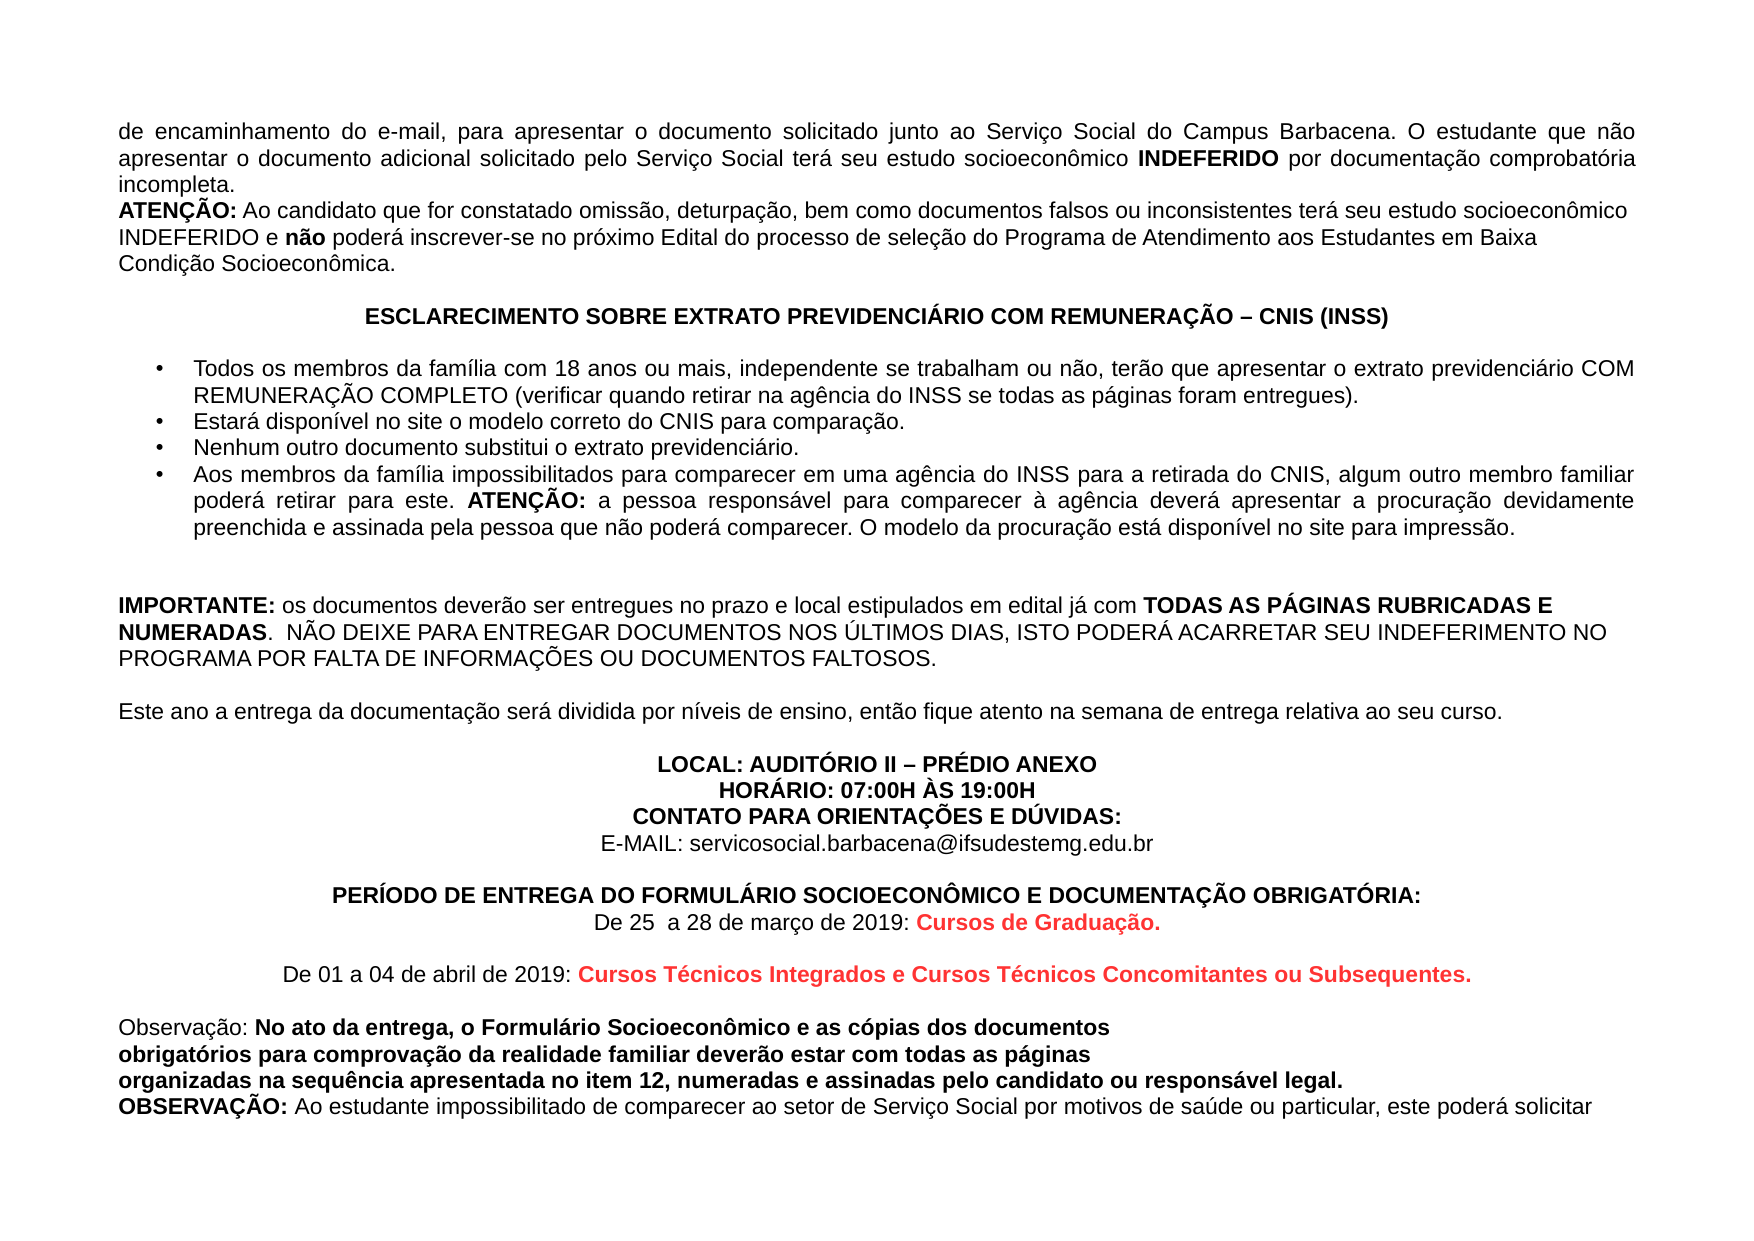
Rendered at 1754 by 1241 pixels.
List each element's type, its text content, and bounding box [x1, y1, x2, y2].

text ESCLARECIMENTO SOBRE EXTRATO PREVIDENCIÁRIO COM REMUNERAÇÃO – CNIS (INSS) [118, 303, 1636, 329]
text OBSERVAÇÃO: Ao estudante impossibilitado de comparecer ao setor de Serviço Social por motivos de saúde ou particular, este poderá solicitar [118, 1093, 1636, 1119]
list Nenhum outro documento substitui o extrato previdenciário. [156, 434, 1636, 461]
text organizadas na sequência apresentada no item 12, numeradas e assinadas pelo candidato ou responsável legal. [118, 1067, 1636, 1093]
text E-MAIL: servicosocial.barbacena@ifsudestemg.edu.br [118, 830, 1636, 856]
text de encaminhamento do e-mail, para apresentar o documento solicitado junto ao Serviço Social do Campus Barbacena. O estudante que não apresentar o documento adicional solicitado pelo Serviço Social terá seu estudo socioeconômico INDEFERIDO por documentação comprobatória incompleta. [118, 118, 1636, 197]
list Todos os membros da família com 18 anos ou mais, independente se trabalham ou não, terão que apresentar o extrato previdenciário COM REMUNERAÇÃO COMPLETO (verificar quando retirar na agência do INSS se todas as páginas foram entregues). [156, 355, 1636, 408]
text PERÍODO DE ENTREGA DO FORMULÁRIO SOCIOECONÔMICO E DOCUMENTAÇÃO OBRIGATÓRIA: [118, 882, 1636, 909]
list Estará disponível no site o modelo correto do CNIS para comparação. [156, 408, 1636, 434]
text CONTATO PARA ORIENTAÇÕES E DÚVIDAS: [118, 803, 1636, 830]
text LOCAL: AUDITÓRIO II – PRÉDIO ANEXO [118, 751, 1636, 777]
text ATENÇÃO: Ao candidato que for constatado omissão, deturpação, bem como documentos falsos ou inconsistentes terá seu estudo socioeconômico INDEFERIDO e não poderá inscrever-se no próximo Edital do processo de seleção do Programa de Atendimento aos Estudantes em Baixa Condição Socioeconômica. [118, 197, 1636, 276]
list Aos membros da família impossibilitados para comparecer em uma agência do INSS para a retirada do CNIS, algum outro membro familiar poderá retirar para este. ATENÇÃO: a pessoa responsável para comparecer à agência deverá apresentar a procuração devidamente preenchida e assinada pela pessoa que não poderá comparecer. O modelo da procuração está disponível no site para impressão. [156, 461, 1636, 540]
text Observação: No ato da entrega, o Formulário Socioeconômico e as cópias dos documentos [118, 1014, 1636, 1041]
text De 01 a 04 de abril de 2019: Cursos Técnicos Integrados e Cursos Técnicos Concomitantes ou Subsequentes. [118, 961, 1636, 988]
text HORÁRIO: 07:00H ÀS 19:00H [118, 777, 1636, 803]
text De 25 a 28 de março de 2019: Cursos de Graduação. [118, 909, 1636, 935]
text Este ano a entrega da documentação será dividida por níveis de ensino, então fique atento na semana de entrega relativa ao seu curso. [118, 698, 1636, 724]
text IMPORTANTE: os documentos deverão ser entregues no prazo e local estipulados em edital já com TODAS AS PÁGINAS RUBRICADAS E NUMERADAS. NÃO DEIXE PARA ENTREGAR DOCUMENTOS NOS ÚLTIMOS DIAS, ISTO PODERÁ ACARRETAR SEU INDEFERIMENTO NO PROGRAMA POR FALTA DE INFORMAÇÕES OU DOCUMENTOS FALTOSOS. [118, 592, 1636, 672]
text obrigatórios para comprovação da realidade familiar deverão estar com todas as páginas [118, 1041, 1636, 1067]
